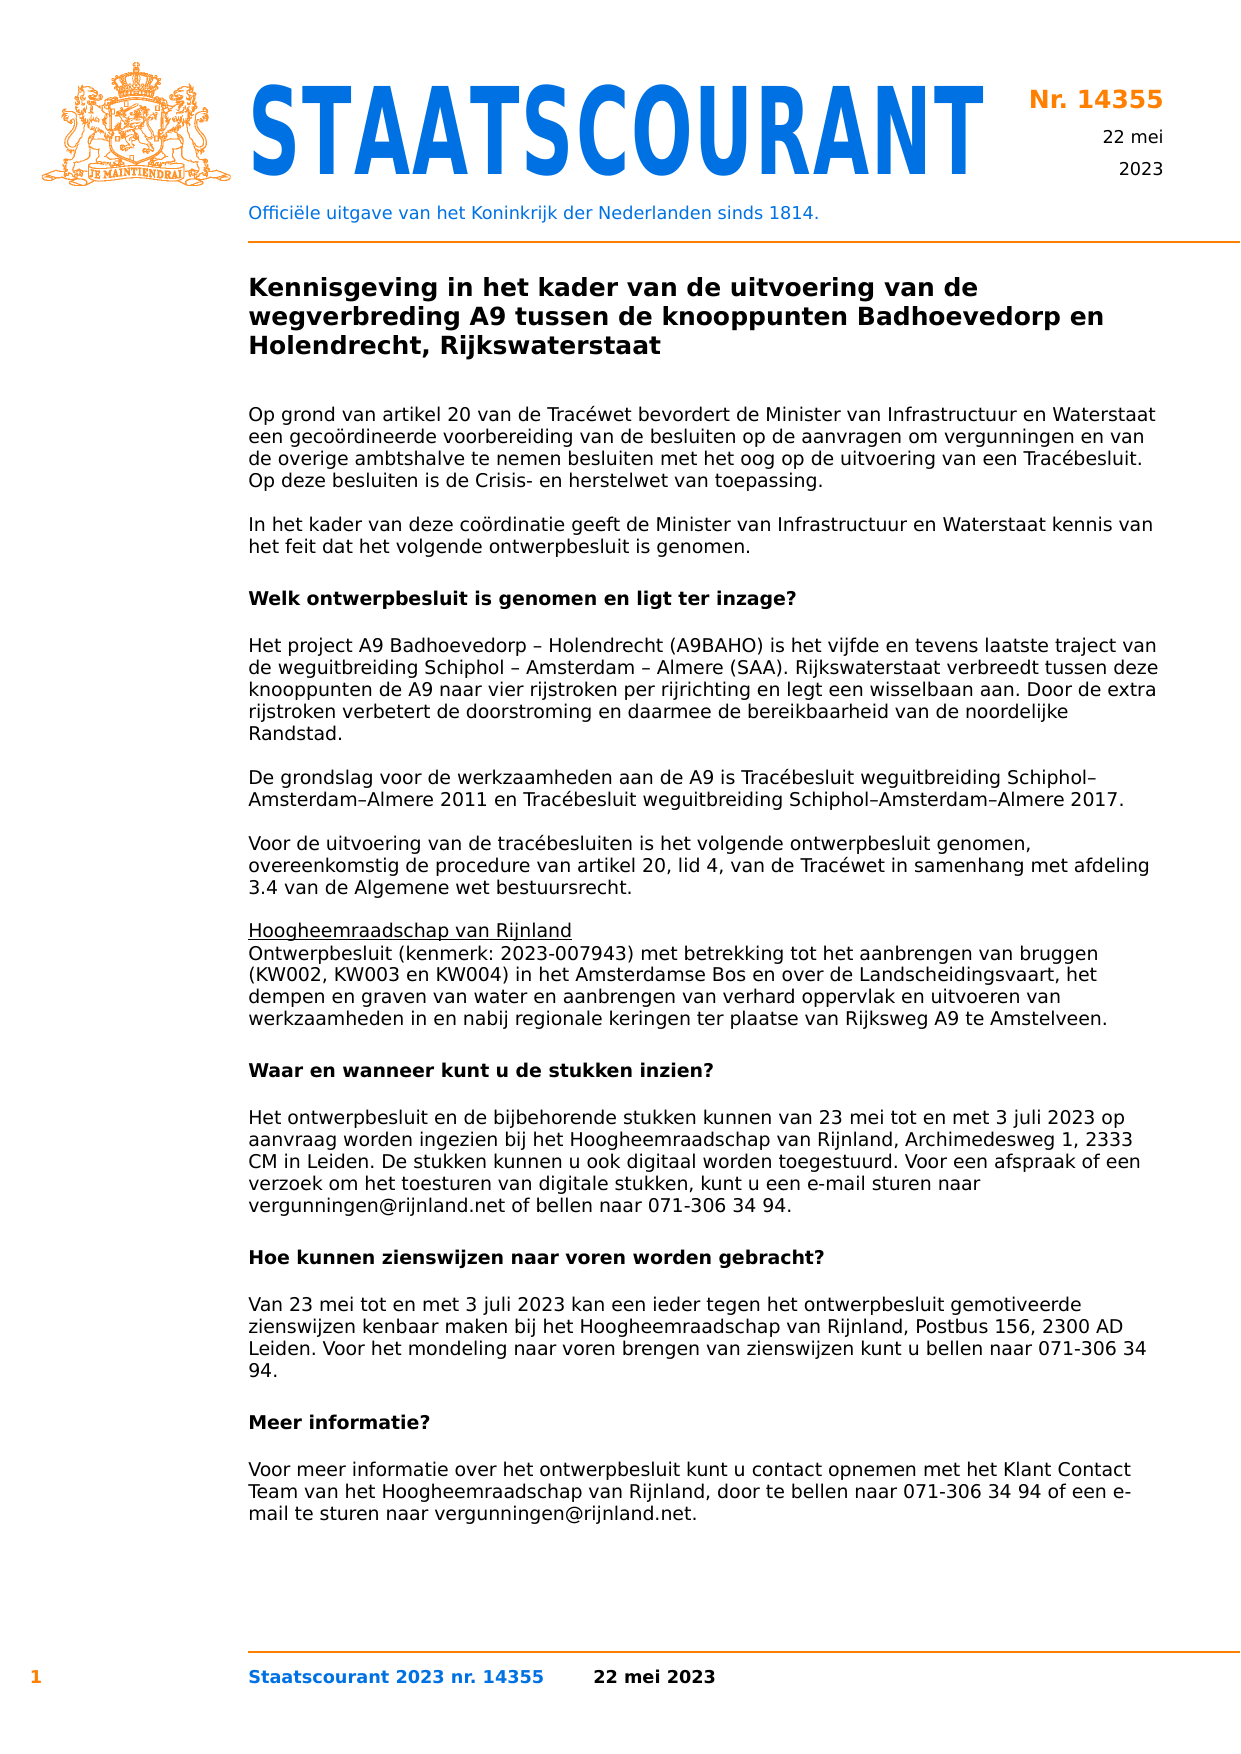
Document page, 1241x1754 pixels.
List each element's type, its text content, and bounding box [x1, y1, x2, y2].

table_cell Officiële uitgave van het Koninkrijk der Nederlanden sinds 1814. [248, 203, 1240, 241]
text Het project A9 Badhoevedorp – Holendrecht (A9BAHO) is het vijfde en tevens laatste traject van de weguitbreiding Schiphol – Amsterdam – Almere (SAA). Rijkswaterstaat verbreedt tussen deze knooppunten de A9 naar vier rijstroken per rijrichting en legt een wisselbaan aan. Door de extra rijstroken verbetert de doorstroming en daarmee de bereikbaarheid van de noordelijke Randstad. [248, 635, 1163, 745]
text Voor de uitvoering van de tracébesluiten is het volgende ontwerpbesluit genomen, overeenkomstig de procedure van artikel 20, lid 4, van de Tracéwet in samenhang met afdeling 3.4 van de Algemene wet bestuursrecht. [248, 833, 1163, 898]
text Ontwerpbesluit (kenmerk: 2023-007943) met betrekking tot het aanbrengen van bruggen (KW002, KW003 en KW004) in het Amsterdamse Bos en over de Landscheidingsvaart, het dempen en graven van water en aanbrengen van verhard oppervlak en uitvoeren van werkzaamheden in en nabij regionale keringen ter plaatse van Rijksweg A9 te Amstelveen. [248, 942, 1163, 1030]
table_cell 2023 [998, 153, 1240, 203]
subtitle Welk ontwerpbesluit is genomen en ligt ter inzage? [248, 588, 1163, 610]
text Van 23 mei tot en met 3 juli 2023 kan een ieder tegen het ontwerpbesluit gemotiveerde zienswijzen kenbaar maken bij het Hoogheemraadschap van Rijnland, Postbus 156, 2300 AD Leiden. Voor het mondeling naar voren brengen van zienswijzen kunt u bellen naar 071-306 34 94. [248, 1294, 1163, 1382]
subtitle Waar en wanneer kunt u de stukken inzien? [248, 1060, 1163, 1082]
text Hoogheemraadschap van Rijnland [248, 920, 1163, 942]
subtitle Kennisgeving in het kader van de uitvoering van de wegverbreding A9 tussen de knooppunten Badhoevedorp en Holendrecht, Rijkswaterstaat [248, 273, 1163, 361]
text Op grond van artikel 20 van de Tracéwet bevordert de Minister van Infrastructuur en Waterstaat een gecoördineerde voorbereiding van de besluiten op de aanvragen om vergunningen en van de overige ambtshalve te nemen besluiten met het oog op de uitvoering van een Tracébesluit. Op deze besluiten is de Crisis- en herstelwet van toepassing. [248, 404, 1163, 492]
subtitle Hoe kunnen zienswijzen naar voren worden gebracht? [248, 1247, 1163, 1269]
picture [41, 62, 231, 186]
table_header STAATSCOURANT [248, 62, 998, 203]
text De grondslag voor de werkzaamheden aan de A9 is Tracébesluit weguitbreiding Schiphol–Amsterdam–Almere 2011 en Tracébesluit weguitbreiding Schiphol–Amsterdam–Almere 2017. [248, 767, 1163, 811]
text In het kader van deze coördinatie geeft de Minister van Infrastructuur en Waterstaat kennis van het feit dat het volgende ontwerpbesluit is genomen. [248, 514, 1163, 558]
text Voor meer informatie over het ontwerpbesluit kunt u contact opnemen met het Klant Contact Team van het Hoogheemraadschap van Rijnland, door te bellen naar 071-306 34 94 of een e-mail te sturen naar vergunningen@rijnland.net. [248, 1459, 1163, 1525]
text Het ontwerpbesluit en de bijbehorende stukken kunnen van 23 mei tot en met 3 juli 2023 op aanvraag worden ingezien bij het Hoogheemraadschap van Rijnland, Archimedesweg 1, 2333 CM in Leiden. De stukken kunnen u ook digitaal worden toegestuurd. Voor een afspraak of een verzoek om het toesturen van digitale stukken, kunt u een e-mail sturen naar vergunningen@rijnland.net of bellen naar 071-306 34 94. [248, 1107, 1163, 1217]
table_header Nr. 14355 [998, 62, 1240, 121]
table_header [25, 62, 248, 241]
table_cell 22 mei [998, 121, 1240, 153]
subtitle Meer informatie? [248, 1412, 1163, 1434]
